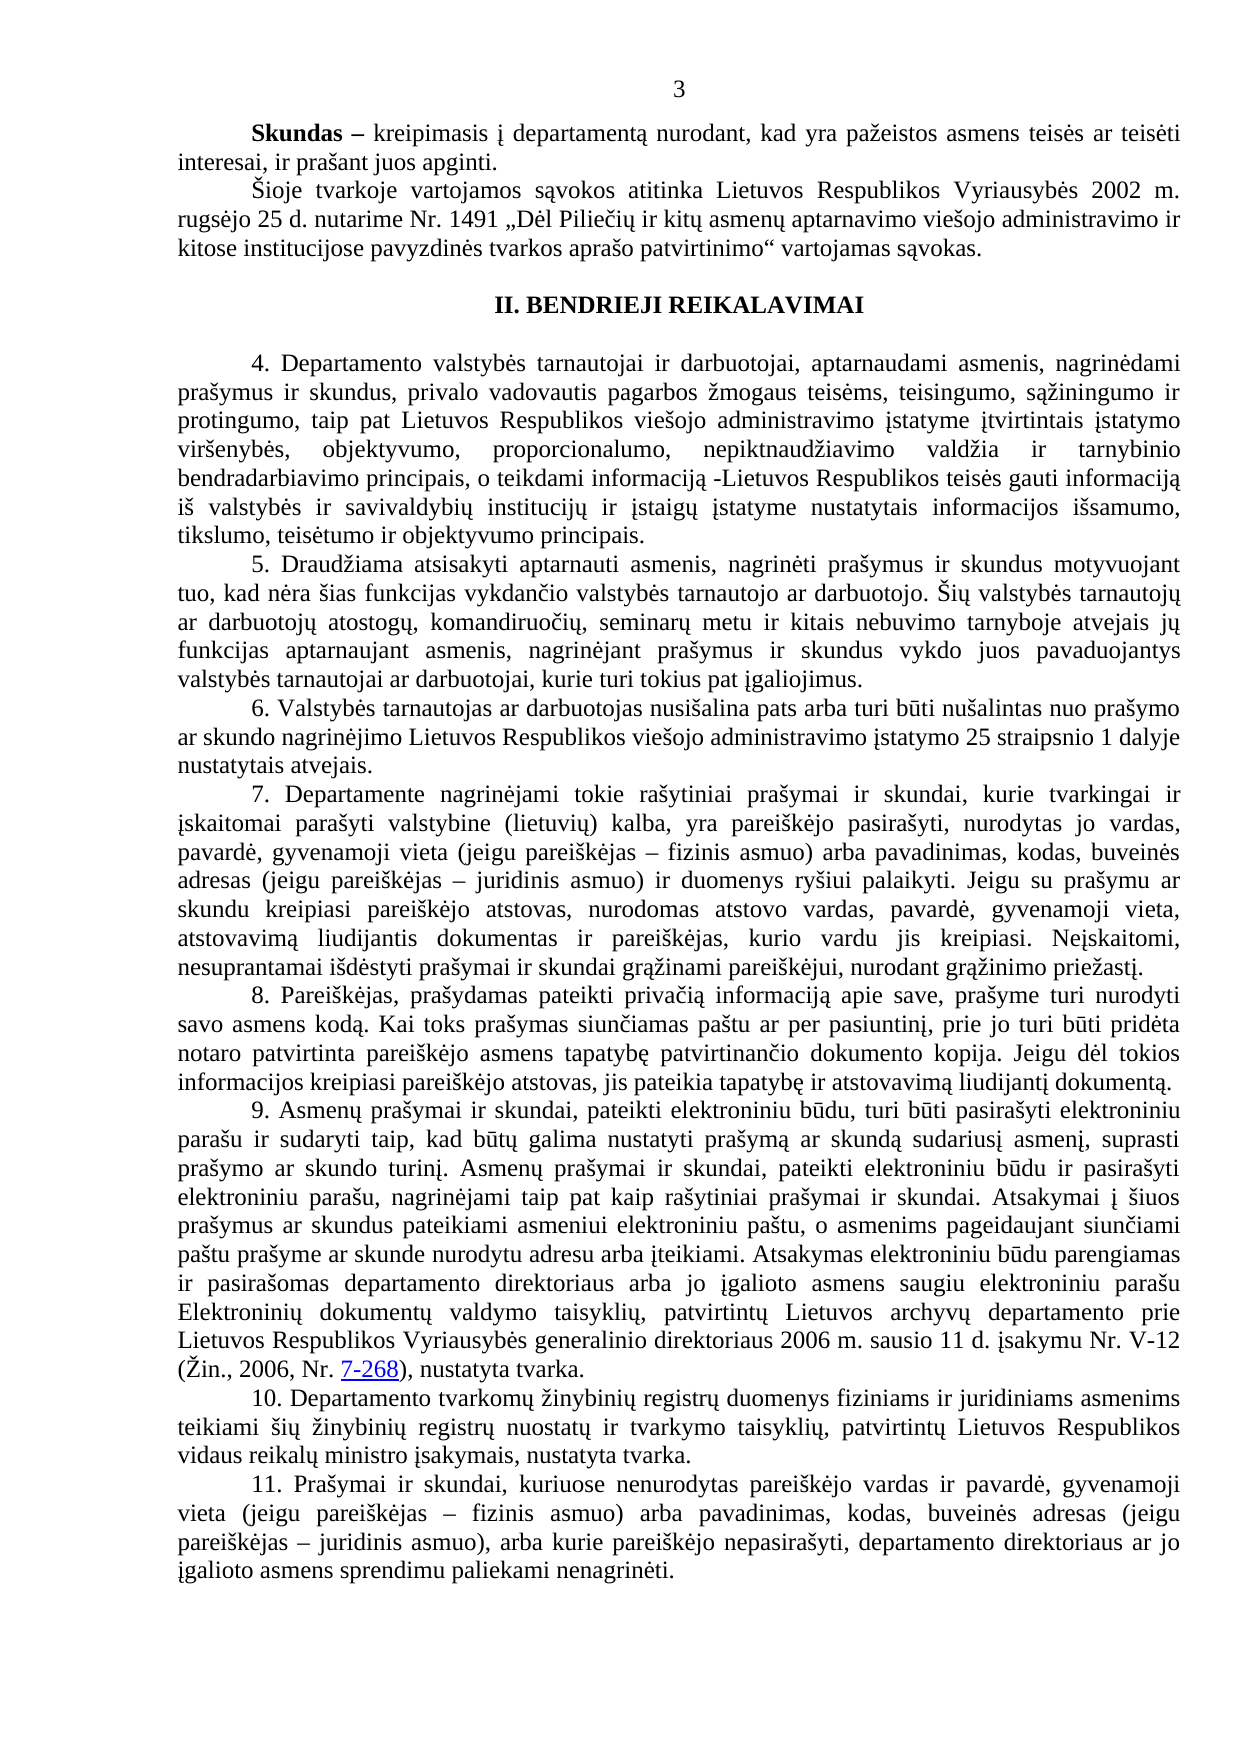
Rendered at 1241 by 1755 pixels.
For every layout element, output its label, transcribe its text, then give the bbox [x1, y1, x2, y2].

text 6. Valstybės tarnautojas ar darbuotojas nusišalina pats arba turi būti nušalintas nuo prašymo ar skundo nagrinėjimo Lietuvos Respublikos viešojo administravimo įstatymo 25 straipsnio 1 dalyje nustatytais atvejais. [177, 693, 1181, 779]
text 7. Departamente nagrinėjami tokie rašytiniai prašymai ir skundai, kurie tvarkingai ir įskaitomai parašyti valstybine (lietuvių) kalba, yra pareiškėjo pasirašyti, nurodytas jo vardas, pavardė, gyvenamoji vieta (jeigu pareiškėjas – fizinis asmuo) arba pavadinimas, kodas, buveinės adresas (jeigu pareiškėjas – juridinis asmuo) ir duomenys ryšiui palaikyti. Jeigu su prašymu ar skundu kreipiasi pareiškėjo atstovas, nurodomas atstovo vardas, pavardė, gyvenamoji vieta, atstovavimą liudijantis dokumentas ir pareiškėjas, kurio vardu jis kreipiasi. Neįskaitomi, nesuprantamai išdėstyti prašymai ir skundai grąžinami pareiškėjui, nurodant grąžinimo priežastį. [177, 779, 1181, 981]
text 10. Departamento tvarkomų žinybinių registrų duomenys fiziniams ir juridiniams asmenims teikiami šių žinybinių registrų nuostatų ir tvarkymo taisyklių, patvirtintų Lietuvos Respublikos vidaus reikalų ministro įsakymais, nustatyta tvarka. [177, 1383, 1181, 1469]
text 5. Draudžiama atsisakyti aptarnauti asmenis, nagrinėti prašymus ir skundus motyvuojant tuo, kad nėra šias funkcijas vykdančio valstybės tarnautojo ar darbuotojo. Šių valstybės tarnautojų ar darbuotojų atostogų, komandiruočių, seminarų metu ir kitais nebuvimo tarnyboje atvejais jų funkcijas aptarnaujant asmenis, nagrinėjant prašymus ir skundus vykdo juos pavaduojantys valstybės tarnautojai ar darbuotojai, kurie turi tokius pat įgaliojimus. [177, 549, 1181, 693]
text 11. Prašymai ir skundai, kuriuose nenurodytas pareiškėjo vardas ir pavardė, gyvenamoji vieta (jeigu pareiškėjas – fizinis asmuo) arba pavadinimas, kodas, buveinės adresas (jeigu pareiškėjas – juridinis asmuo), arba kurie pareiškėjo nepasirašyti, departamento direktoriaus ar jo įgalioto asmens sprendimu paliekami nenagrinėti. [177, 1469, 1181, 1584]
text 4. Departamento valstybės tarnautojai ir darbuotojai, aptarnaudami asmenis, nagrinėdami prašymus ir skundus, privalo vadovautis pagarbos žmogaus teisėms, teisingumo, sąžiningumo ir protingumo, taip pat Lietuvos Respublikos viešojo administravimo įstatyme įtvirtintais įstatymo viršenybės, objektyvumo, proporcionalumo, nepiktnaudžiavimo valdžia ir tarnybinio bendradarbiavimo principais, o teikdami informaciją -Lietuvos Respublikos teisės gauti informaciją iš valstybės ir savivaldybių institucijų ir įstaigų įstatyme nustatytais informacijos išsamumo, tikslumo, teisėtumo ir objektyvumo principais. [177, 348, 1181, 549]
text Šioje tvarkoje vartojamos sąvokos atitinka Lietuvos Respublikos Vyriausybės 2002 m. rugsėjo 25 d. nutarime Nr. 1491 „Dėl Piliečių ir kitų asmenų aptarnavimo viešojo administravimo ir kitose institucijose pavyzdinės tvarkos aprašo patvirtinimo“ vartojamas sąvokas. [177, 176, 1181, 262]
text II. BENDRIEJI REIKALAVIMAI [177, 291, 1181, 319]
text 8. Pareiškėjas, prašydamas pateikti privačią informaciją apie save, prašyme turi nurodyti savo asmens kodą. Kai toks prašymas siunčiamas paštu ar per pasiuntinį, prie jo turi būti pridėta notaro patvirtinta pareiškėjo asmens tapatybę patvirtinančio dokumento kopija. Jeigu dėl tokios informacijos kreipiasi pareiškėjo atstovas, jis pateikia tapatybę ir atstovavimą liudijantį dokumentą. [177, 981, 1181, 1096]
text 9. Asmenų prašymai ir skundai, pateikti elektroniniu būdu, turi būti pasirašyti elektroniniu parašu ir sudaryti taip, kad būtų galima nustatyti prašymą ar skundą sudariusį asmenį, suprasti prašymo ar skundo turinį. Asmenų prašymai ir skundai, pateikti elektroniniu būdu ir pasirašyti elektroniniu parašu, nagrinėjami taip pat kaip rašytiniai prašymai ir skundai. Atsakymai į šiuos prašymus ar skundus pateikiami asmeniui elektroniniu paštu, o asmenims pageidaujant siunčiami paštu prašyme ar skunde nurodytu adresu arba įteikiami. Atsakymas elektroniniu būdu parengiamas ir pasirašomas departamento direktoriaus arba jo įgalioto asmens saugiu elektroniniu parašu Elektroninių dokumentų valdymo taisyklių, patvirtintų Lietuvos archyvų departamento prie Lietuvos Respublikos Vyriausybės generalinio direktoriaus 2006 m. sausio 11 d. įsakymu Nr. V-12 (Žin., 2006, Nr. 7-268), nustatyta tvarka. [177, 1096, 1181, 1383]
text Skundas – kreipimasis į departamentą nurodant, kad yra pažeistos asmens teisės ar teisėti interesai, ir prašant juos apginti. [177, 118, 1181, 176]
